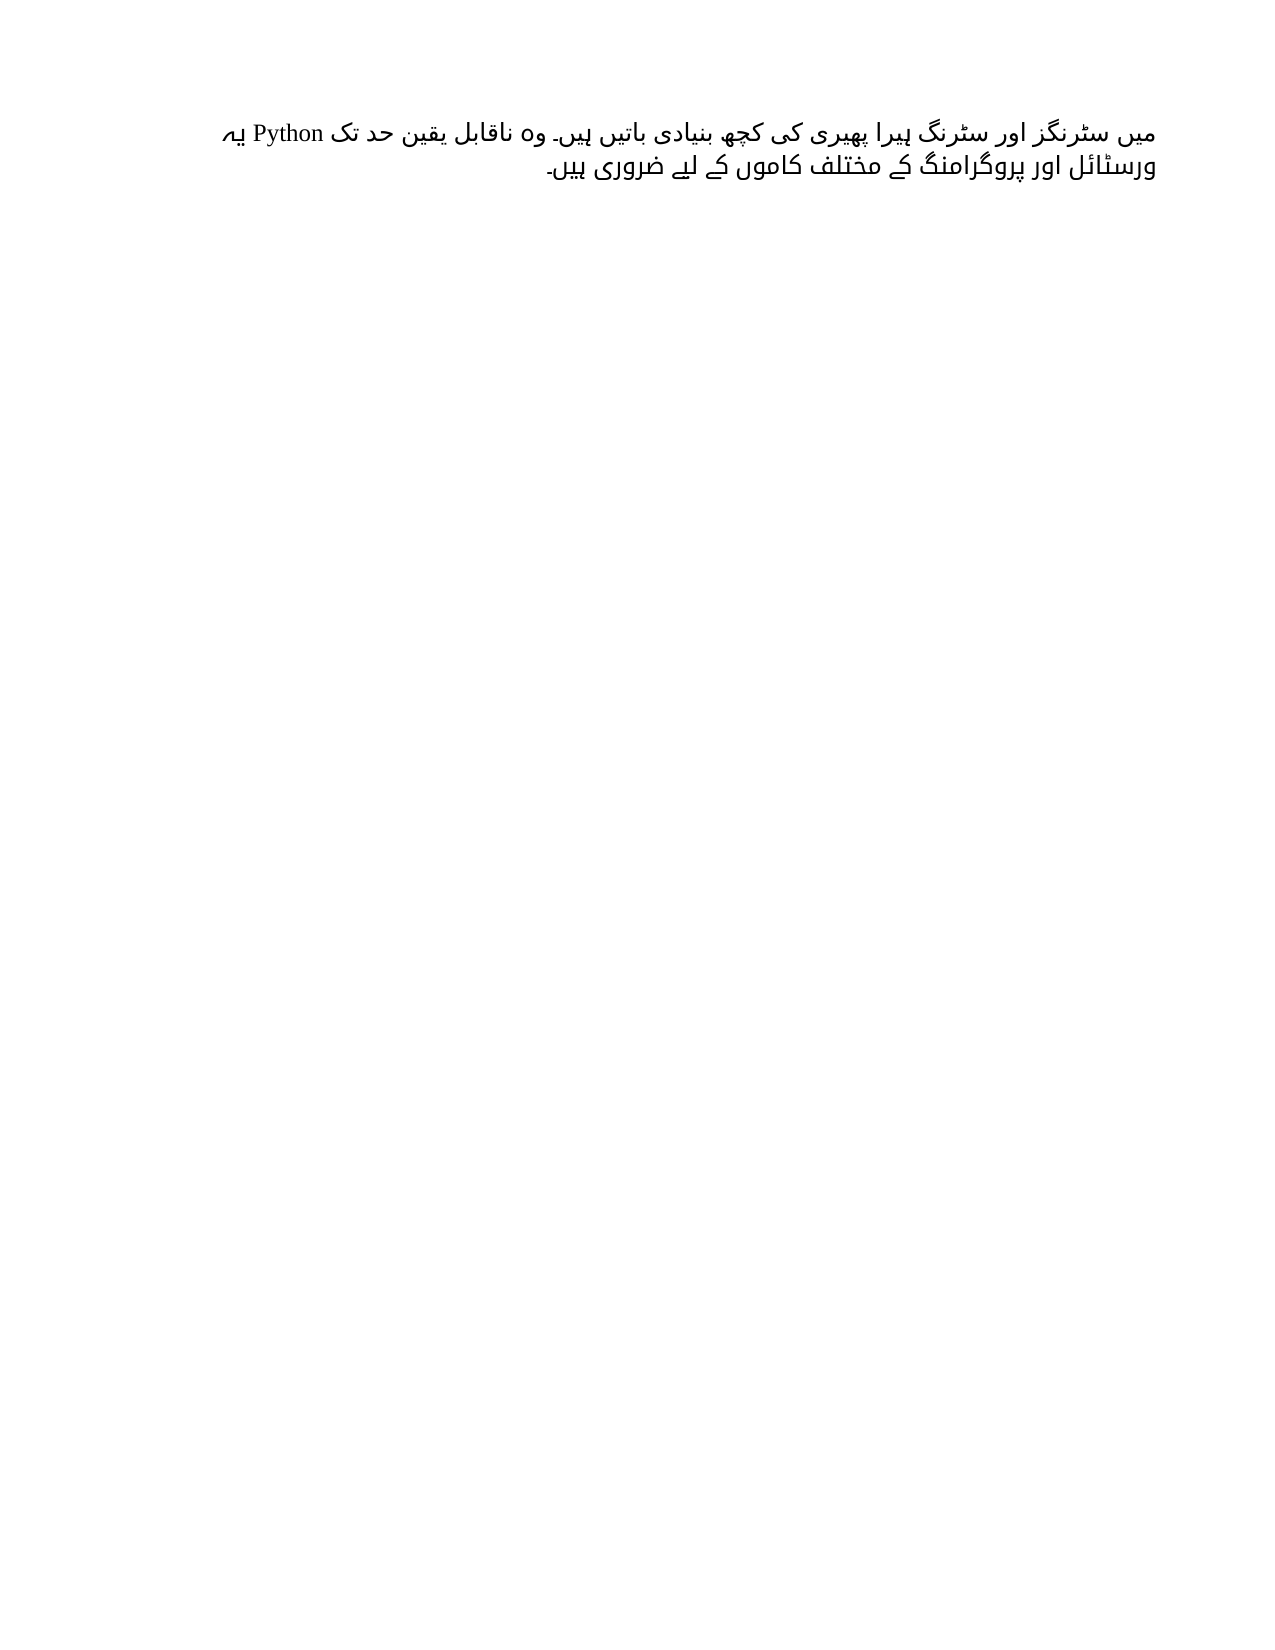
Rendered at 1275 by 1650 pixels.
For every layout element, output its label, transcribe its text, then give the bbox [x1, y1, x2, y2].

text یہ Python میں سٹرنگز اور سٹرنگ ہیرا پھیری کی کچھ بنیادی باتیں ہیں۔ وہ ناقابل یقین حد تک ورسٹائل اور پروگرامنگ کے مختلف کاموں کے لیے ضروری ہیں۔ [118, 118, 1157, 184]
